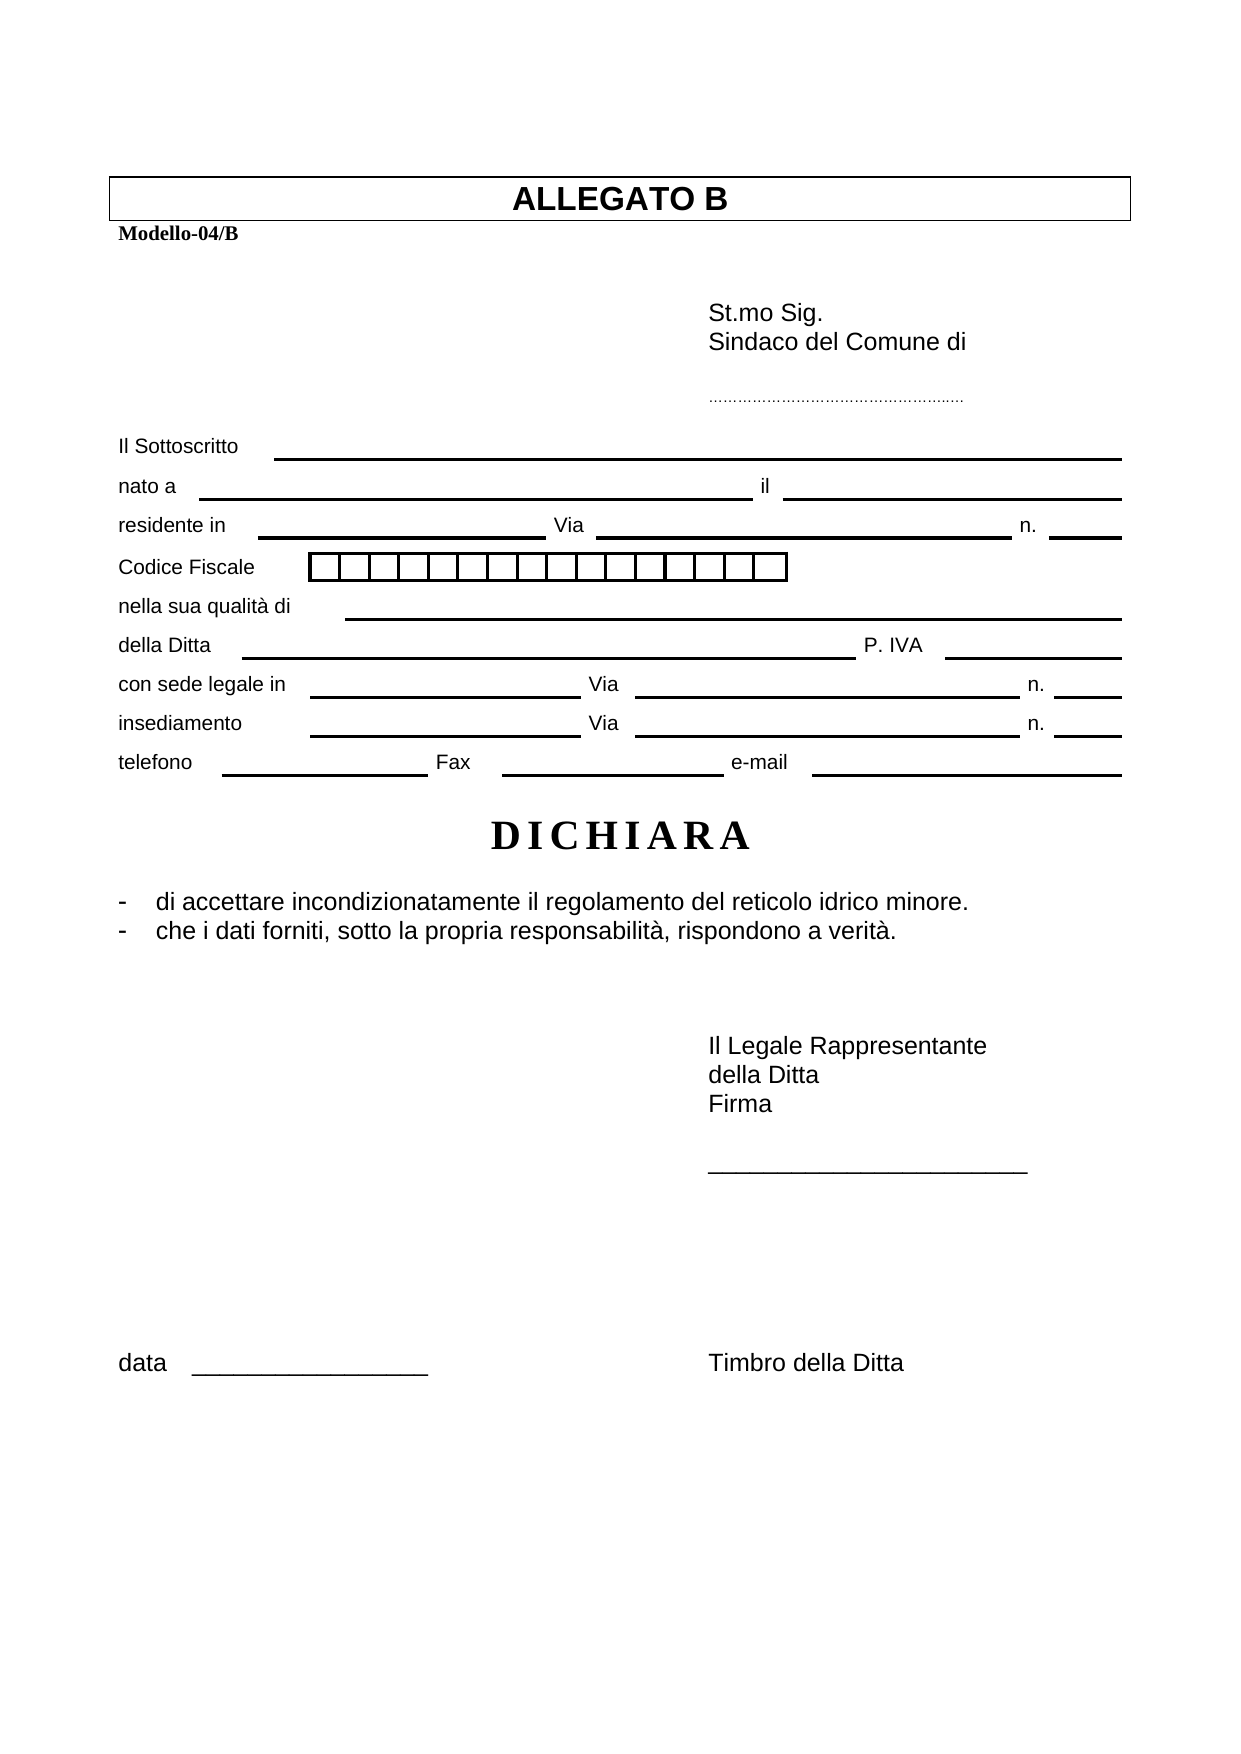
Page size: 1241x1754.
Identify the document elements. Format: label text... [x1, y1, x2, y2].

text data _________________ Timbro della Ditta [118, 1347, 1122, 1376]
table_header [430, 555, 456, 579]
table_header [310, 672, 581, 696]
text St.mo Sig. [634, 298, 1122, 327]
table_header telefono [111, 750, 222, 774]
table_header insediamento [111, 711, 310, 735]
table_header [312, 555, 338, 579]
table_header [341, 555, 368, 579]
table_header [1054, 711, 1122, 735]
table_header il [753, 474, 783, 497]
table_header [596, 513, 1012, 536]
text Modello-04/B [118, 221, 1122, 245]
table_header [371, 555, 397, 579]
table_header [1049, 513, 1122, 536]
table_header [696, 555, 723, 579]
table_header Fax [428, 750, 502, 774]
text Firma [118, 1089, 1122, 1117]
text ALLEGATO B [110, 178, 1130, 220]
list che i dati forniti, sotto la propria responsabilità, rispondono a verità. [118, 916, 1122, 945]
table_header [726, 555, 752, 579]
table_header n. [1012, 513, 1049, 536]
table_header [489, 555, 516, 579]
table_header e-mail [724, 750, 812, 774]
table_header [755, 555, 785, 579]
table_header P. IVA [856, 633, 945, 657]
table_header [222, 750, 428, 774]
text della Ditta [118, 1060, 1122, 1089]
table_header [945, 633, 1122, 657]
table_header [635, 672, 1020, 696]
table_header Codice Fiscale [111, 552, 308, 579]
table_header Via [546, 513, 596, 536]
table_header [812, 750, 1122, 774]
table_header [242, 633, 856, 657]
table_header nato a [111, 474, 199, 497]
table_header [637, 555, 663, 579]
table_header n. [1020, 711, 1054, 735]
text _______________________ [118, 1146, 1122, 1175]
table_header [199, 474, 753, 497]
table_header [345, 594, 1122, 618]
text DICHIARA [118, 811, 1122, 858]
table_header nella sua qualità di [111, 594, 345, 618]
table_header [258, 513, 546, 536]
table_header [635, 711, 1020, 735]
text Il Legale Rappresentante [118, 1031, 1122, 1060]
table_header [667, 555, 693, 579]
table_header della Ditta [111, 633, 242, 657]
text Sindaco del Comune di [634, 327, 1122, 355]
table_header Il Sottoscritto [111, 434, 274, 458]
table_header [502, 750, 723, 774]
table_header Via [581, 672, 635, 696]
text …………………………………………..… [634, 389, 1122, 406]
table_header [783, 474, 1122, 497]
table_header [519, 555, 545, 579]
table_header con sede legale in [111, 672, 310, 696]
table_header n. [1020, 672, 1054, 696]
table_header Via [581, 711, 635, 735]
table_header [459, 555, 486, 579]
table_header [607, 555, 634, 579]
table_header [274, 434, 1122, 458]
table_header [310, 711, 581, 735]
list di accettare incondizionatamente il regolamento del reticolo idrico minore. [118, 887, 1122, 916]
table_header [578, 555, 604, 579]
table_header [1054, 672, 1122, 696]
table_header [400, 555, 427, 579]
table_header residente in [111, 513, 258, 536]
table_header [548, 555, 575, 579]
